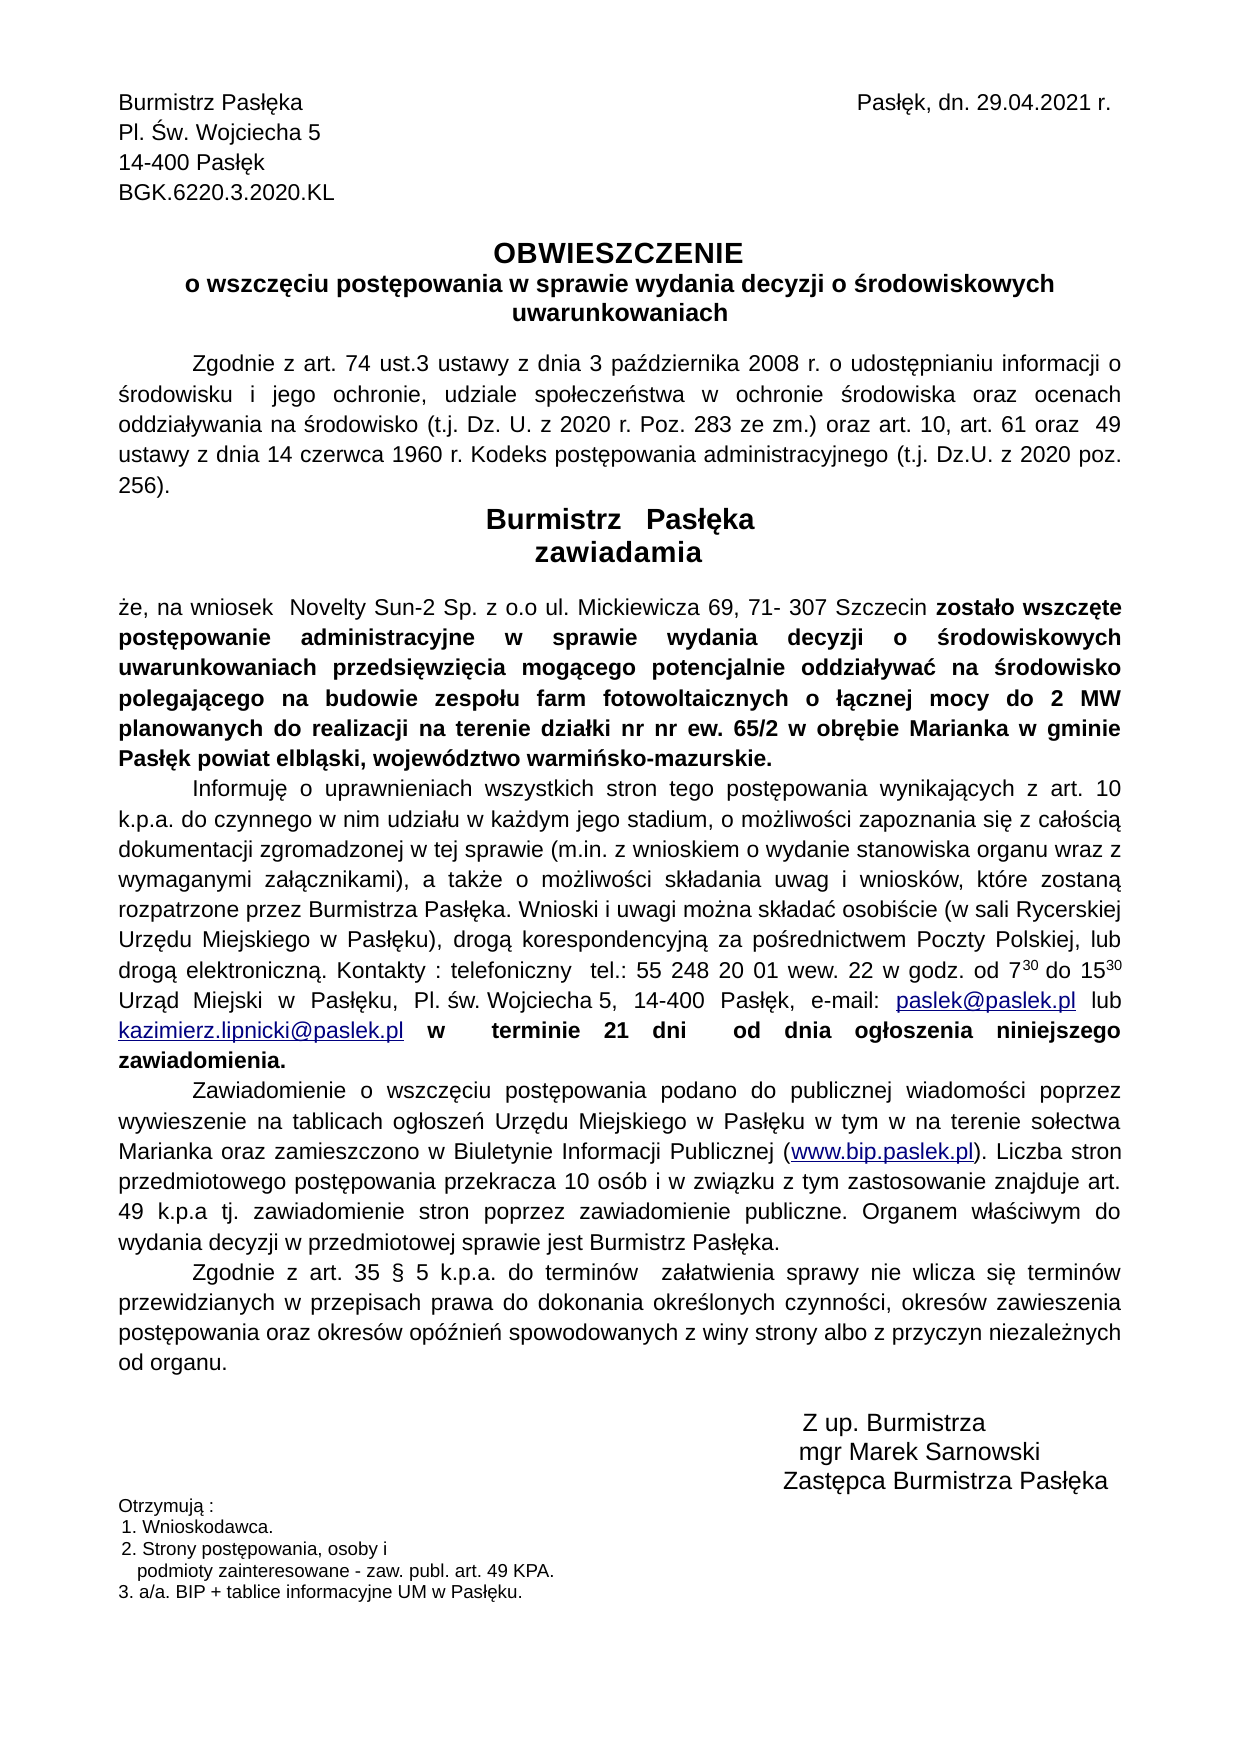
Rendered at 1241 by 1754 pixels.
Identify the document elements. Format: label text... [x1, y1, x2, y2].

text podmioty zainteresowane - zaw. publ. art. 49 KPA. [121, 1559, 1122, 1581]
text Pl. Św. Wojciecha 5 [118, 119, 1122, 145]
text BGK.6220.3.2020.KL [118, 179, 1122, 206]
text że, na wniosek Novelty Sun-2 Sp. z o.o ul. Mickiewicza 69, 71- 307 Szczecin zostało wszczęte postępowanie administracyjne w sprawie wydania decyzji o środowiskowych uwarunkowaniach przedsięwzięcia mogącego potencjalnie oddziaływać na środowisko polegającego na budowie zespołu farm fotowoltaicznych o łącznej mocy do 2 MW planowanych do realizacji na terenie działki nr nr ew. 65/2 w obrębie Marianka w gminie Pasłęk powiat elbląski, województwo warmińsko-mazurskie. [118, 594, 1122, 771]
text o wszczęciu postępowania w sprawie wydania decyzji o środowiskowych uwarunkowaniach [118, 269, 1122, 327]
text z a w i a d a m i a [118, 535, 1122, 569]
text Burmistrz Pasłęka [118, 502, 1122, 535]
text Z up. Burmistrza [118, 1408, 1122, 1437]
text Zawiadomienie o wszczęciu postępowania podano do publicznej wiadomości poprzez wywieszenie na tablicach ogłoszeń Urzędu Miejskiego w Pasłęku w tym w na terenie sołectwa Marianka oraz zamieszczono w Biuletynie Informacji Publicznej (www.bip.paslek.pl). Liczba stron przedmiotowego postępowania przekracza 10 osób i w związku z tym zastosowanie znajduje art. 49 k.p.a tj. zawiadomienie stron poprzez zawiadomienie publiczne. Organem właściwym do wydania decyzji w przedmiotowej sprawie jest Burmistrz Pasłęka. [118, 1077, 1122, 1255]
text Zgodnie z art. 35 § 5 k.p.a. do terminów załatwienia sprawy nie wlicza się terminów przewidzianych w przepisach prawa do dokonania określonych czynności, okresów zawieszenia postępowania oraz okresów opóźnień spowodowanych z winy strony albo z przyczyn niezależnych od organu. [118, 1259, 1122, 1376]
text Zgodnie z art. 74 ust.3 ustawy z dnia 3 października 2008 r. o udostępnianiu informacji o środowisku i jego ochronie, udziale społeczeństwa w ochronie środowiska oraz ocenach oddziaływania na środowisko (t.j. Dz. U. z 2020 r. Poz. 283 ze zm.) oraz art. 10, art. 61 oraz 49 ustawy z dnia 14 czerwca 1960 r. Kodeks postępowania administracyjnego (t.j. Dz.U. z 2020 poz. 256). [118, 348, 1122, 498]
text Otrzymują : [118, 1495, 1122, 1516]
text 14-400 Pasłęk [118, 149, 1122, 175]
text Zastępca Burmistrza Pasłęka [118, 1466, 1122, 1495]
text Burmistrz Pasłęka Pasłęk, dn. 29.04.2021 r. [118, 89, 1122, 115]
text 2. Strony postępowania, osoby i [121, 1538, 1122, 1559]
text mgr Marek Sarnowski [118, 1437, 1122, 1466]
text 1. Wnioskodawca. [121, 1516, 1122, 1538]
text O B W I E S Z C Z E N I E [118, 236, 1122, 269]
text 3. a/a. BIP + tablice informacyjne UM w Pasłęku. [118, 1581, 1122, 1602]
text Informuję o uprawnieniach wszystkich stron tego postępowania wynikających z art. 10 k.p.a. do czynnego w nim udziału w każdym jego stadium, o możliwości zapoznania się z całością dokumentacji zgromadzonej w tej sprawie (m.in. z wnioskiem o wydanie stanowiska organu wraz z wymaganymi załącznikami), a także o możliwości składania uwag i wniosków, które zostaną rozpatrzone przez Burmistrza Pasłęka. Wnioski i uwagi można składać osobiście (w sali Rycerskiej Urzędu Miejskiego w Pasłęku), drogą korespondencyjną za pośrednictwem Poczty Polskiej, lub drogą elektroniczną. Kontakty : telefoniczny tel.: 55 248 20 01 wew. 22 w godz. od 730 do 1530 Urząd Miejski w Pasłęku, Pl. św. Wojciecha 5, 14-400 Pasłęk, e-mail: paslek@paslek.pl lub kazimierz.lipnicki@paslek.pl w terminie 21 dni od dnia ogłoszenia niniejszego zawiadomienia. [118, 775, 1122, 1073]
